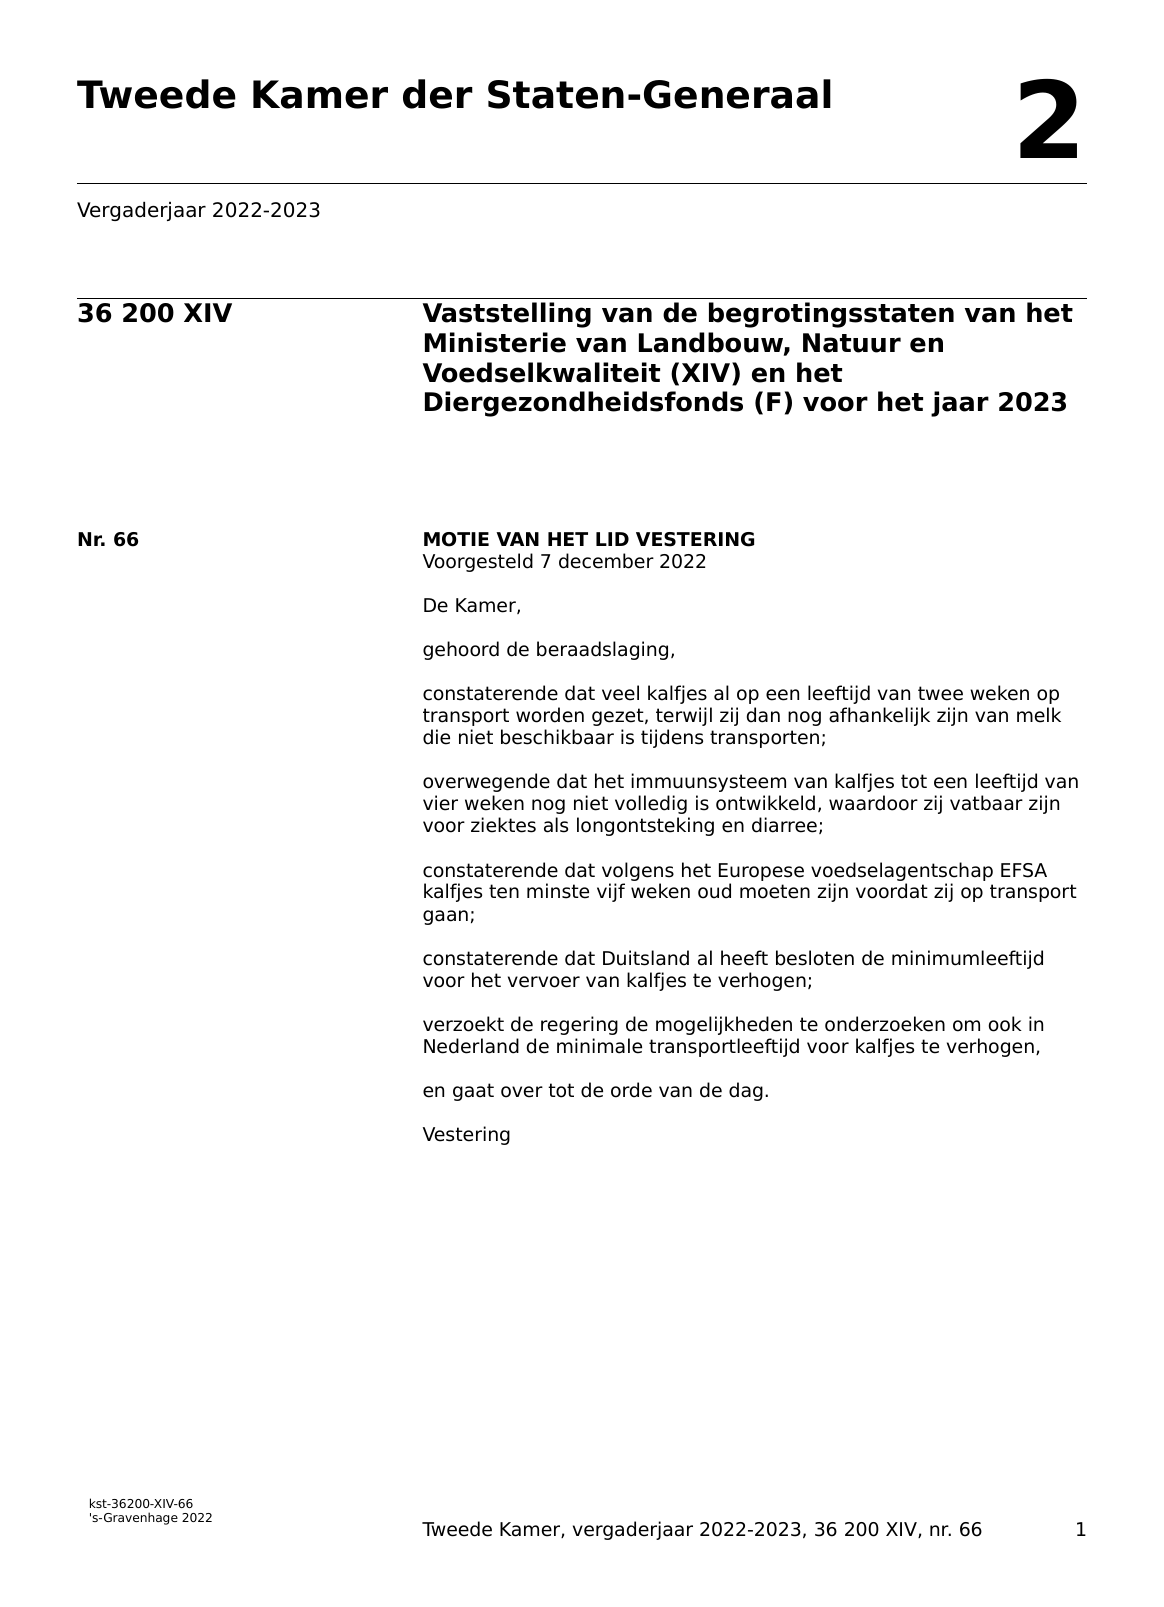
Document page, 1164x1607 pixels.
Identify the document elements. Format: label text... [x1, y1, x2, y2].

text kst-36200-XIV-66 [88, 1497, 323, 1511]
text De Kamer, [422, 595, 1087, 617]
subtitle 36 200 XIV Vaststelling van de begrotingsstaten van het Ministerie van Landbouw, Natuur en Voedselkwaliteit (XIV) en het Diergezondheidsfonds (F) voor het jaar 2023 [77, 299, 1087, 418]
text overwegende dat het immuunsysteem van kalfjes tot een leeftijd van vier weken nog niet volledig is ontwikkeld, waardoor zij vatbaar zijn voor ziektes als longontsteking en diarree; [422, 771, 1087, 837]
text constaterende dat Duitsland al heeft besloten de minimumleeftijd voor het vervoer van kalfjes te verhogen; [422, 948, 1087, 992]
text gehoord de beraadslaging, [422, 639, 1087, 661]
text constaterende dat volgens het Europese voedselagentschap EFSA kalfjes ten minste vijf weken oud moeten zijn voordat zij op transport gaan; [422, 859, 1087, 925]
text 's-Gravenhage 2022 [88, 1511, 323, 1525]
subtitle Nr. 66 MOTIE VAN HET LID VESTERING [77, 529, 1087, 551]
table_cell Vergaderjaar 2022-2023 [77, 184, 1087, 298]
text verzoekt de regering de mogelijkheden te onderzoeken om ook in Nederland de minimale transportleeftijd voor kalfjes te verhogen, [422, 1014, 1087, 1058]
text Vestering [422, 1124, 1087, 1146]
text Voorgesteld 7 december 2022 [422, 551, 1087, 573]
table_header Tweede Kamer der Staten-Generaal [77, 59, 886, 183]
table_header 2 [886, 59, 1087, 183]
text en gaat over tot de orde van de dag. [422, 1080, 1087, 1102]
text constaterende dat veel kalfjes al op een leeftijd van twee weken op transport worden gezet, terwijl zij dan nog afhankelijk zijn van melk die niet beschikbaar is tijdens transporten; [422, 683, 1087, 749]
